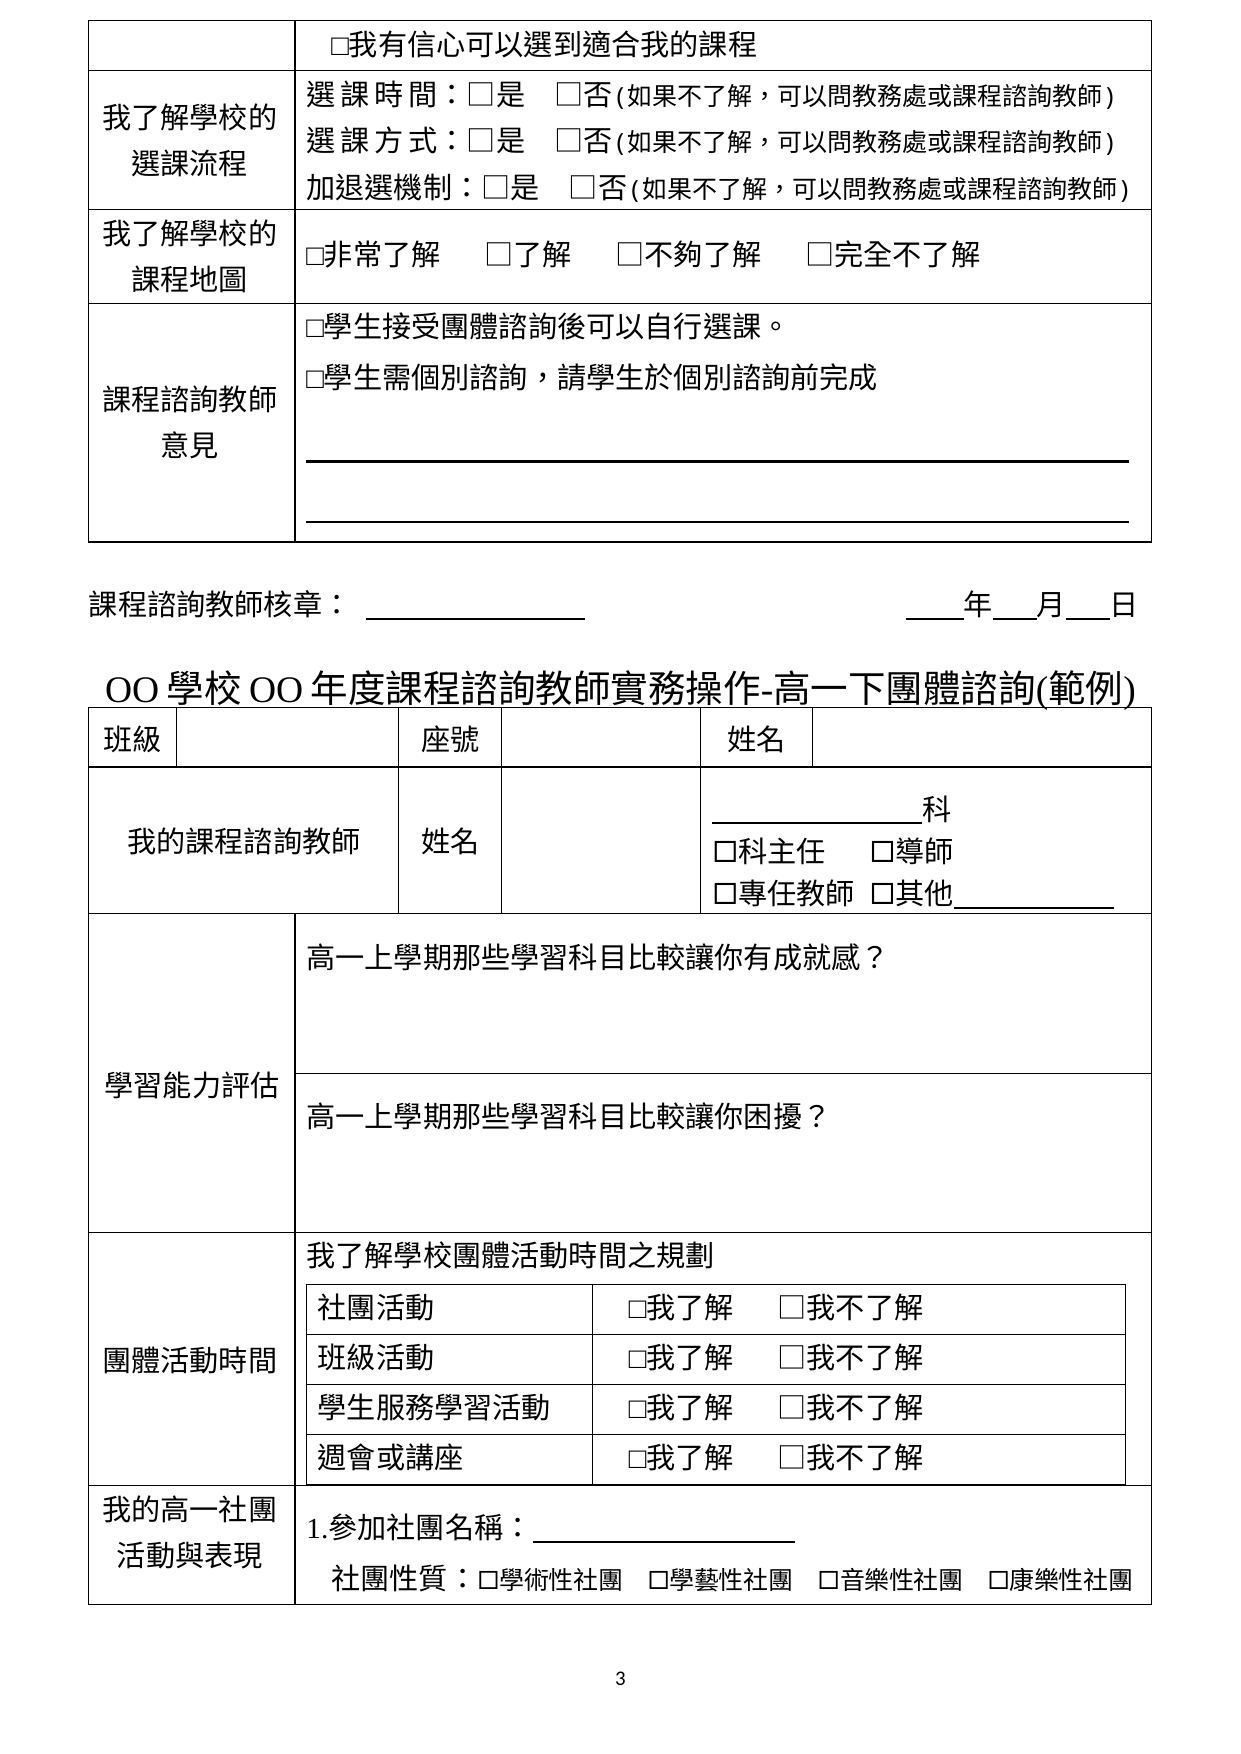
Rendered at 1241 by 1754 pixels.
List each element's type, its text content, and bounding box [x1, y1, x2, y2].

table_header 座號 [399, 708, 501, 766]
table_cell 選課時間：□是 □否(如果不了解，可以問教務處或課程諮詢教師) 選課方式：□是 □否(如果不了解，可以問教務處或課程諮詢教師) 加退選機制：□是 □否(如果不了解，可以問教務處或課程諮詢教師) [296, 71, 1151, 209]
table_cell 週會或講座 [307, 1435, 592, 1484]
text 課程諮詢教師核章： 年 月 日 [89, 561, 1152, 624]
table_cell [89, 21, 294, 70]
table_cell □我了解 □我不了解 [593, 1385, 1125, 1434]
table_cell 我了解學校的選課流程 [89, 71, 294, 209]
table_cell 班級活動 [307, 1335, 592, 1384]
table_cell 科 科主任 導師 專任教師 其他 [701, 768, 1151, 913]
table_cell 高一上學期那些學習科目比較讓你有成就感？ [296, 914, 1151, 1072]
table_header [177, 708, 398, 766]
table_header □我了解 □我不了解 [593, 1285, 1125, 1334]
table_cell 1.參加社團名稱： 社團性質：學術性社團 學藝性社團 音樂性社團 康樂性社團 [296, 1486, 1151, 1604]
table_cell 我的高一社團活動與表現 [89, 1486, 294, 1604]
text OO學校OO年度課程諮詢教師實務操作-高一下團體諮詢(範例) [89, 645, 1152, 707]
table_cell 團體活動時間 [89, 1233, 294, 1485]
table_cell 姓名 [399, 768, 501, 913]
table_header [502, 708, 700, 766]
table_cell □學生接受團體諮詢後可以自行選課。 □學生需個別諮詢，請學生於個別諮詢前完成 [296, 304, 1151, 541]
table_cell 我的課程諮詢教師 [89, 768, 398, 913]
table_cell □我有信心可以選到適合我的課程 [296, 21, 1151, 70]
table_cell □我了解 □我不了解 [593, 1335, 1125, 1384]
table_cell 學習能力評估 [89, 914, 294, 1232]
table_cell 高一上學期那些學習科目比較讓你困擾？ [296, 1074, 1151, 1232]
table_cell [502, 768, 700, 913]
table_cell 我了解學校的課程地圖 [89, 210, 294, 302]
table_header 社團活動 [307, 1285, 592, 1334]
table_header 班級 [89, 708, 176, 766]
table_cell □我了解 □我不了解 [593, 1435, 1125, 1484]
table_header 姓名 [701, 708, 812, 766]
table_cell 學生服務學習活動 [307, 1385, 592, 1434]
table_header [813, 708, 1151, 766]
table_cell 我了解學校團體活動時間之規劃 [296, 1233, 1151, 1485]
table_cell 課程諮詢教師意見 [89, 304, 294, 541]
table_cell □非常了解 □了解 □不夠了解 □完全不了解 [296, 210, 1151, 302]
